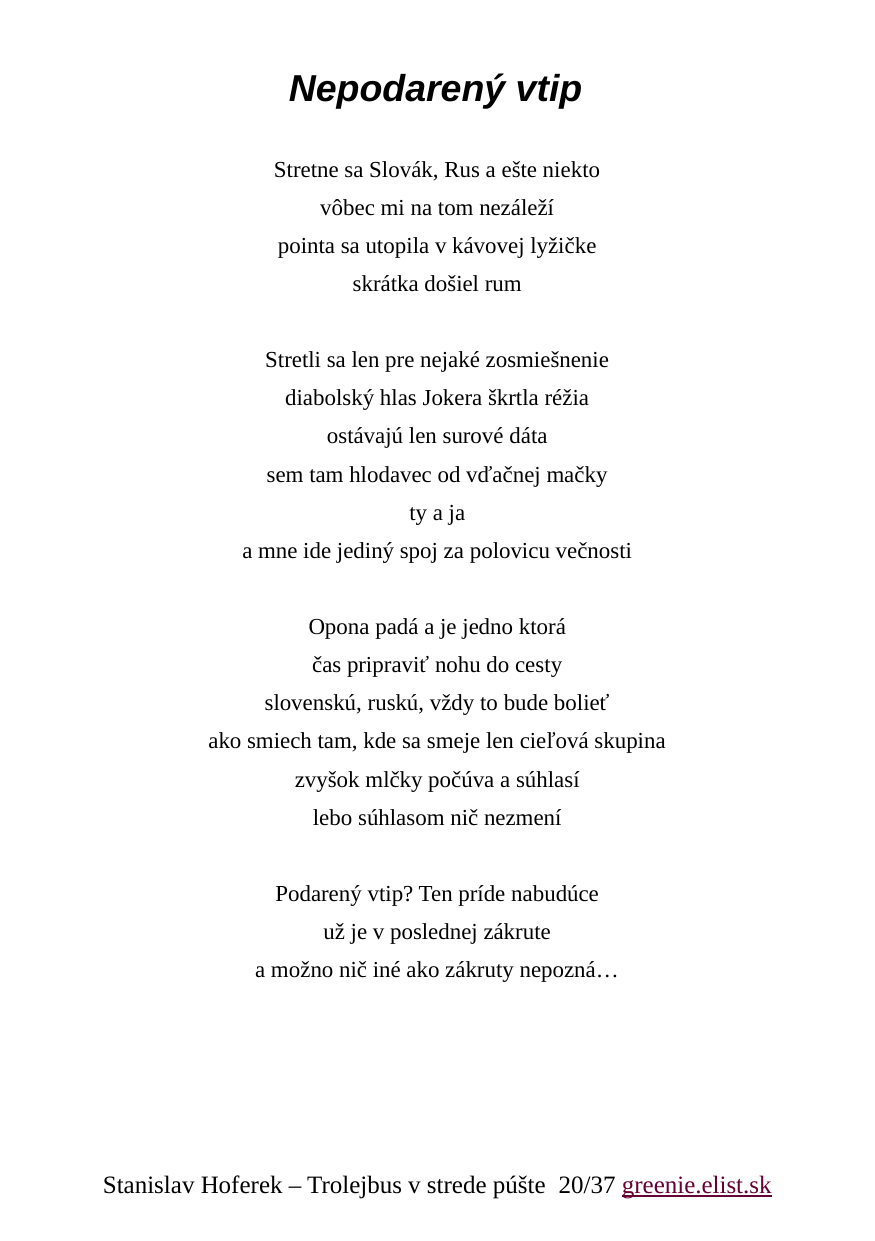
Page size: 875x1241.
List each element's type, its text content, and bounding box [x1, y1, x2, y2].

text Opona padá a je jedno ktorá [41, 613, 833, 639]
text ostávajú len surové dáta [41, 422, 833, 449]
text zvyšok mlčky počúva a súhlasí [41, 766, 833, 792]
text slovenskú, ruskú, vždy to bude bolieť [41, 689, 833, 716]
text ty a ja [41, 499, 833, 525]
text Stretne sa Slovák, Rus a ešte niekto [41, 156, 833, 182]
text diabolský hlas Jokera škrtla réžia [41, 384, 833, 411]
text ako smiech tam, kde sa smeje len cieľová skupina [41, 727, 833, 754]
text vôbec mi na tom nezáleží [41, 194, 833, 220]
text Stretli sa len pre nejaké zosmiešnenie [41, 346, 833, 373]
text skrátka došiel rum [41, 270, 833, 296]
text čas pripraviť nohu do cesty [41, 651, 833, 678]
text lebo súhlasom nič nezmení [41, 804, 833, 830]
text a možno nič iné ako zákruty nepozná… [41, 956, 833, 983]
text a mne ide jediný spoj za polovicu večnosti [41, 537, 833, 563]
text sem tam hlodavec od vďačnej mačky [41, 461, 833, 487]
text už je v poslednej zákrute [41, 918, 833, 944]
subtitle Nepodarený vtip [41, 66, 833, 109]
text Podarený vtip? Ten príde nabudúce [41, 880, 833, 906]
text pointa sa utopila v kávovej lyžičke [41, 232, 833, 258]
